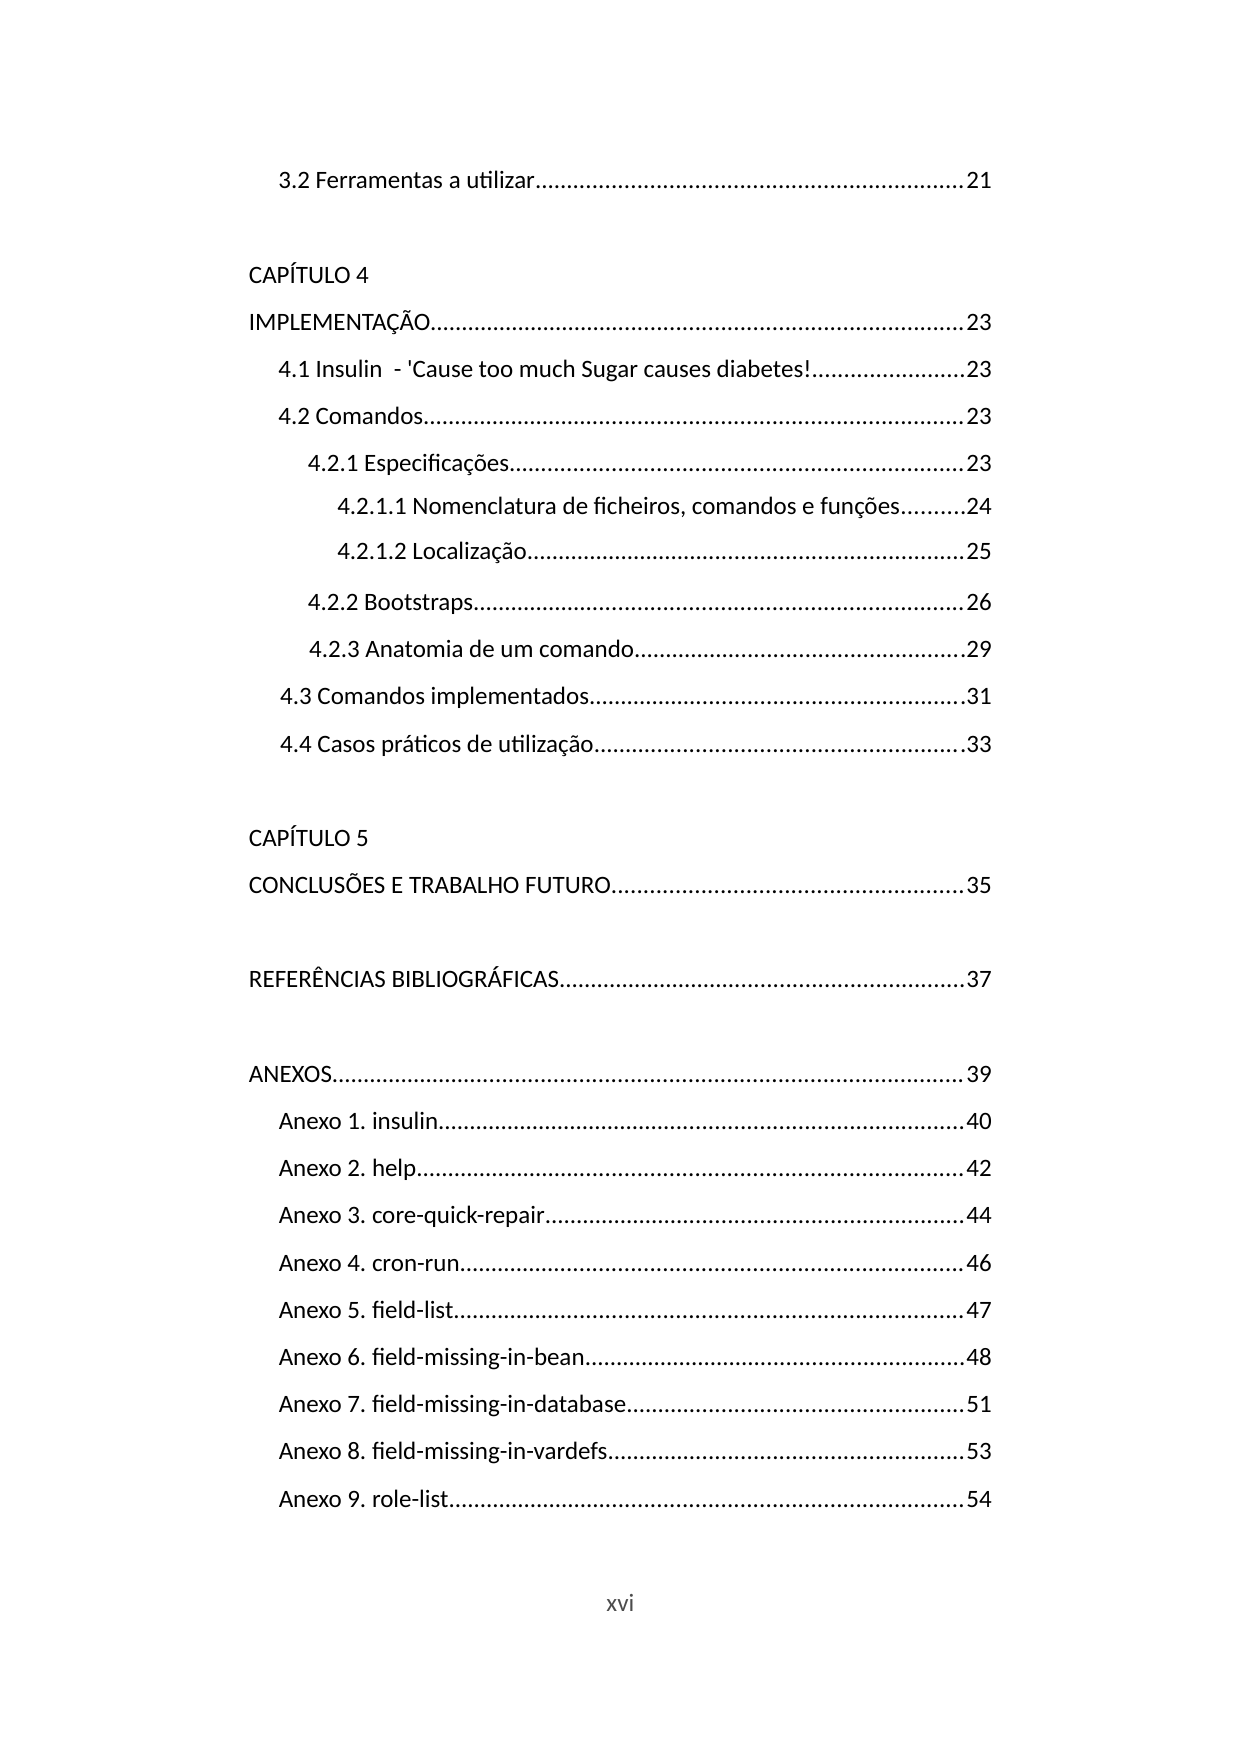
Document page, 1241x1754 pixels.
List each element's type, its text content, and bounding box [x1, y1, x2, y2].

text Anexo 7. field-missing-in-database 51 [278, 1383, 992, 1419]
text CAPÍTULO 5 [249, 817, 992, 853]
text CAPÍTULO 4 [249, 254, 992, 289]
text 4.1 Insulin - 'Cause too much Sugar causes diabetes! 23 [278, 348, 992, 384]
text 4.2.1.1 Nomenclatura de ficheiros, comandos e funções 24 4.2.1.2 Localização 25 [337, 490, 992, 566]
text 4.2.1 Especificações 23 [308, 443, 992, 478]
text ANEXOS 39 [249, 1053, 992, 1088]
text Anexo 2. help 42 [278, 1147, 992, 1183]
text Anexo 3. core-quick-repair 44 [278, 1195, 992, 1230]
text Anexo 4. cron-run 46 [278, 1242, 992, 1277]
text CONCLUSÕES E TRABALHO FUTURO 35 [249, 864, 992, 900]
text 3.2 Ferramentas a utilizar 21 [278, 159, 992, 195]
text Anexo 1. insulin 40 [278, 1100, 992, 1136]
text 4.2.3 Anatomia de um comando .29 [309, 628, 992, 664]
text 4.2.2 Bootstraps 26 [308, 581, 992, 617]
text Anexo 8. field-missing-in-vardefs 53 [278, 1431, 992, 1466]
text 4.3 Comandos implementados .31 [280, 676, 992, 711]
text 4.2 Comandos 23 [278, 395, 992, 431]
text REFERÊNCIAS BIBLIOGRÁFICAS 37 [249, 959, 992, 994]
text 4.4 Casos práticos de utilização .33 [280, 723, 992, 758]
text IMPLEMENTAÇÃO 23 [249, 301, 992, 336]
text Anexo 5. field-list 47 [278, 1289, 992, 1324]
text Anexo 6. field-missing-in-bean 48 [278, 1336, 992, 1372]
text Anexo 9. role-list 54 [278, 1478, 992, 1513]
